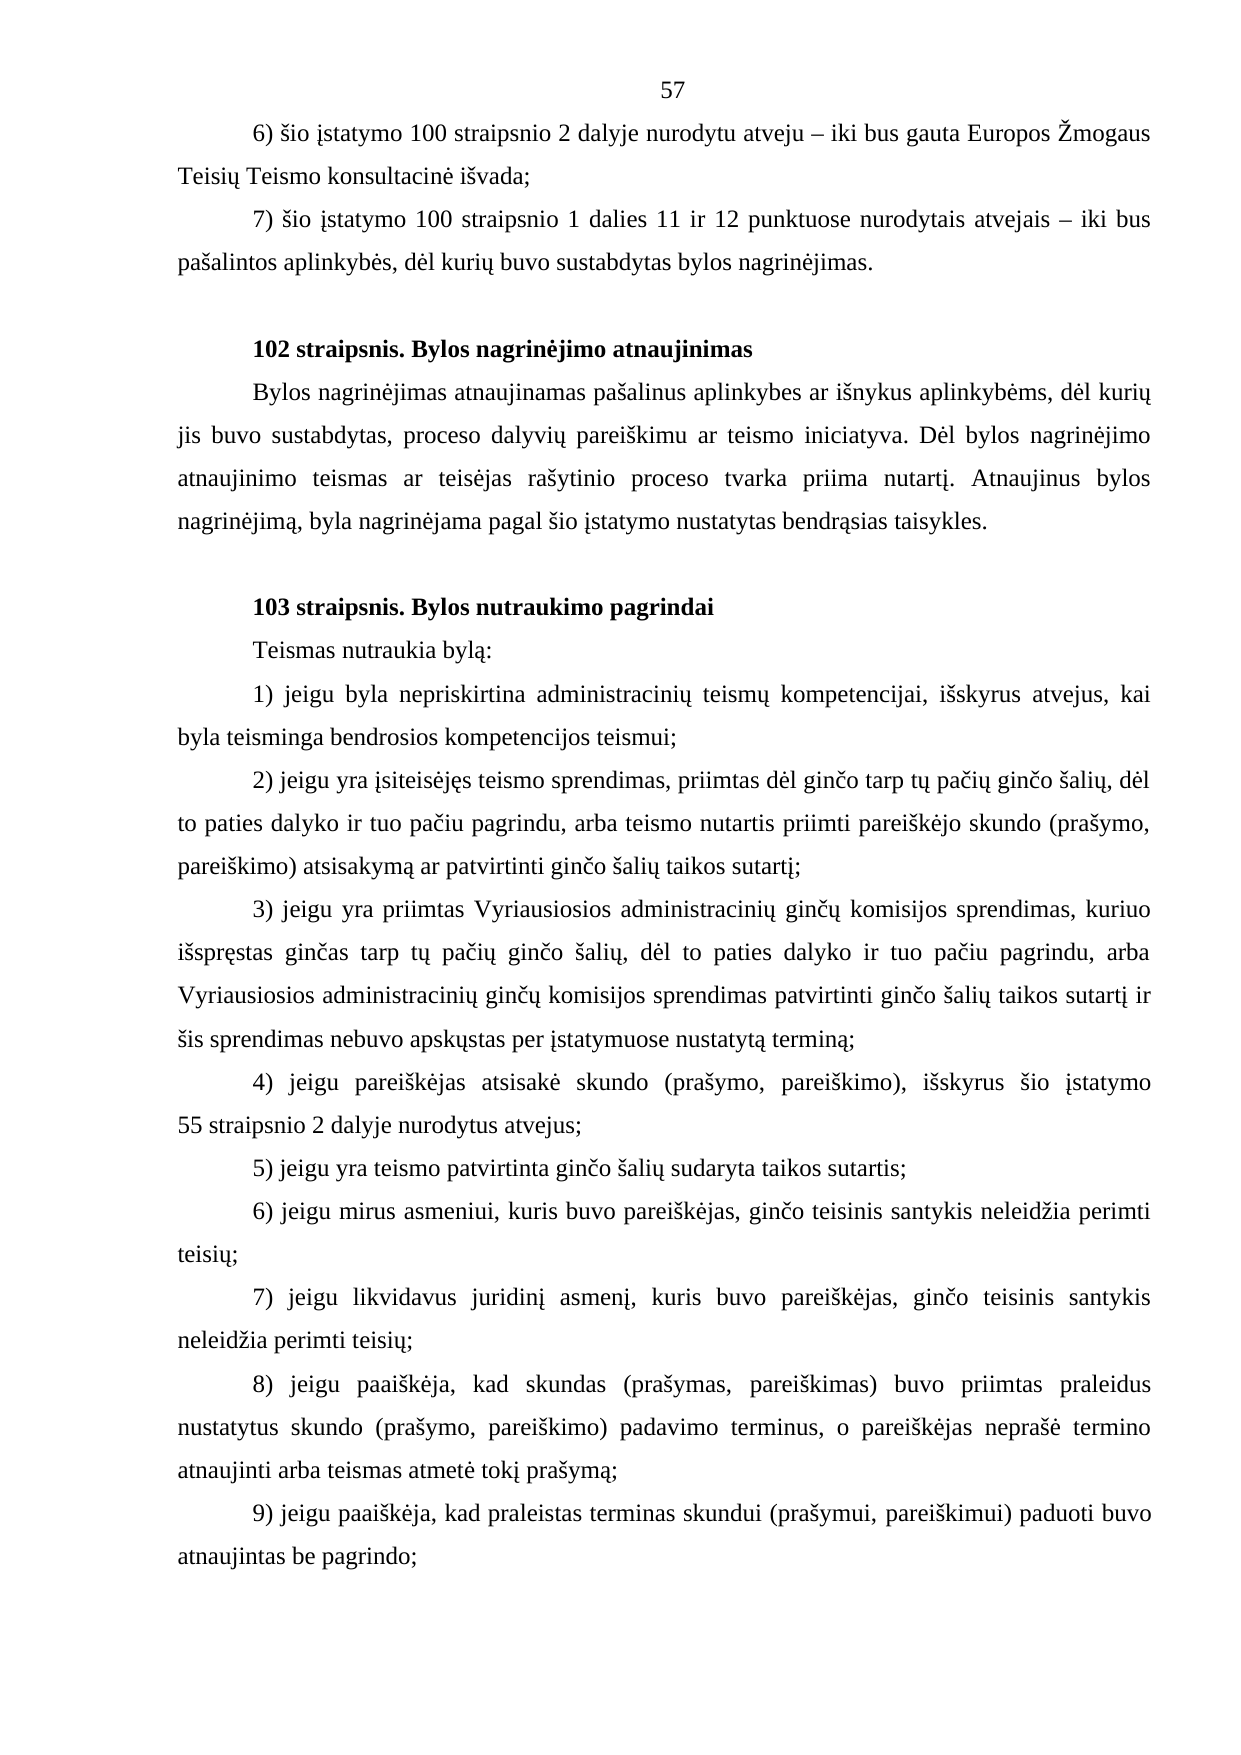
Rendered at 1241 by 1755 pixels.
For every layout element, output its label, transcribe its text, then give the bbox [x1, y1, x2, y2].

text Bylos nagrinėjimas atnaujinamas pašalinus aplinkybes ar išnykus aplinkybėms, dėl kurių jis buvo sustabdytas, proceso dalyvių pareiškimu ar teismo iniciatyva. Dėl bylos nagrinėjimo atnaujinimo teismas ar teisėjas rašytinio proceso tvarka priima nutartį. Atnaujinus bylos nagrinėjimą, byla nagrinėjama pagal šio įstatymo nustatytas bendrąsias taisykles. [177, 377, 1152, 535]
text 6) šio įstatymo 100 straipsnio 2 dalyje nurodytu atveju – iki bus gauta Europos Žmogaus Teisių Teismo konsultacinė išvada; [177, 118, 1152, 190]
text 4) jeigu pareiškėjas atsisakė skundo (prašymo, pareiškimo), išskyrus šio įstatymo 55 straipsnio 2 dalyje nurodytus atvejus; [177, 1067, 1152, 1139]
text 7) jeigu likvidavus juridinį asmenį, kuris buvo pareiškėjas, ginčo teisinis santykis neleidžia perimti teisių; [177, 1282, 1152, 1354]
text 102 straipsnis. Bylos nagrinėjimo atnaujinimas [177, 334, 1152, 362]
text 1) jeigu byla nepriskirtina administracinių teismų kompetencijai, išskyrus atvejus, kai byla teisminga bendrosios kompetencijos teismui; [177, 679, 1152, 751]
text 3) jeigu yra priimtas Vyriausiosios administracinių ginčų komisijos sprendimas, kuriuo išspręstas ginčas tarp tų pačių ginčo šalių, dėl to paties dalyko ir tuo pačiu pagrindu, arba Vyriausiosios administracinių ginčų komisijos sprendimas patvirtinti ginčo šalių taikos sutartį ir šis sprendimas nebuvo apskųstas per įstatymuose nustatytą terminą; [177, 894, 1152, 1052]
text 6) jeigu mirus asmeniui, kuris buvo pareiškėjas, ginčo teisinis santykis neleidžia perimti teisių; [177, 1196, 1152, 1268]
text 103 straipsnis. Bylos nutraukimo pagrindai [177, 592, 1152, 621]
text 8) jeigu paaiškėja, kad skundas (prašymas, pareiškimas) buvo priimtas praleidus nustatytus skundo (prašymo, pareiškimo) padavimo terminus, o pareiškėjas neprašė termino atnaujinti arba teismas atmetė tokį prašymą; [177, 1369, 1152, 1484]
text 9) jeigu paaiškėja, kad praleistas terminas skundui (prašymui, pareiškimui) paduoti buvo atnaujintas be pagrindo; [177, 1498, 1152, 1570]
text 2) jeigu yra įsiteisėjęs teismo sprendimas, priimtas dėl ginčo tarp tų pačių ginčo šalių, dėl to paties dalyko ir tuo pačiu pagrindu, arba teismo nutartis priimti pareiškėjo skundo (prašymo, pareiškimo) atsisakymą ar patvirtinti ginčo šalių taikos sutartį; [177, 765, 1152, 880]
text Teismas nutraukia bylą: [177, 636, 1152, 664]
text 7) šio įstatymo 100 straipsnio 1 dalies 11 ir 12 punktuose nurodytais atvejais – iki bus pašalintos aplinkybės, dėl kurių buvo sustabdytas bylos nagrinėjimas. [177, 204, 1152, 276]
text 5) jeigu yra teismo patvirtinta ginčo šalių sudaryta taikos sutartis; [177, 1153, 1152, 1182]
